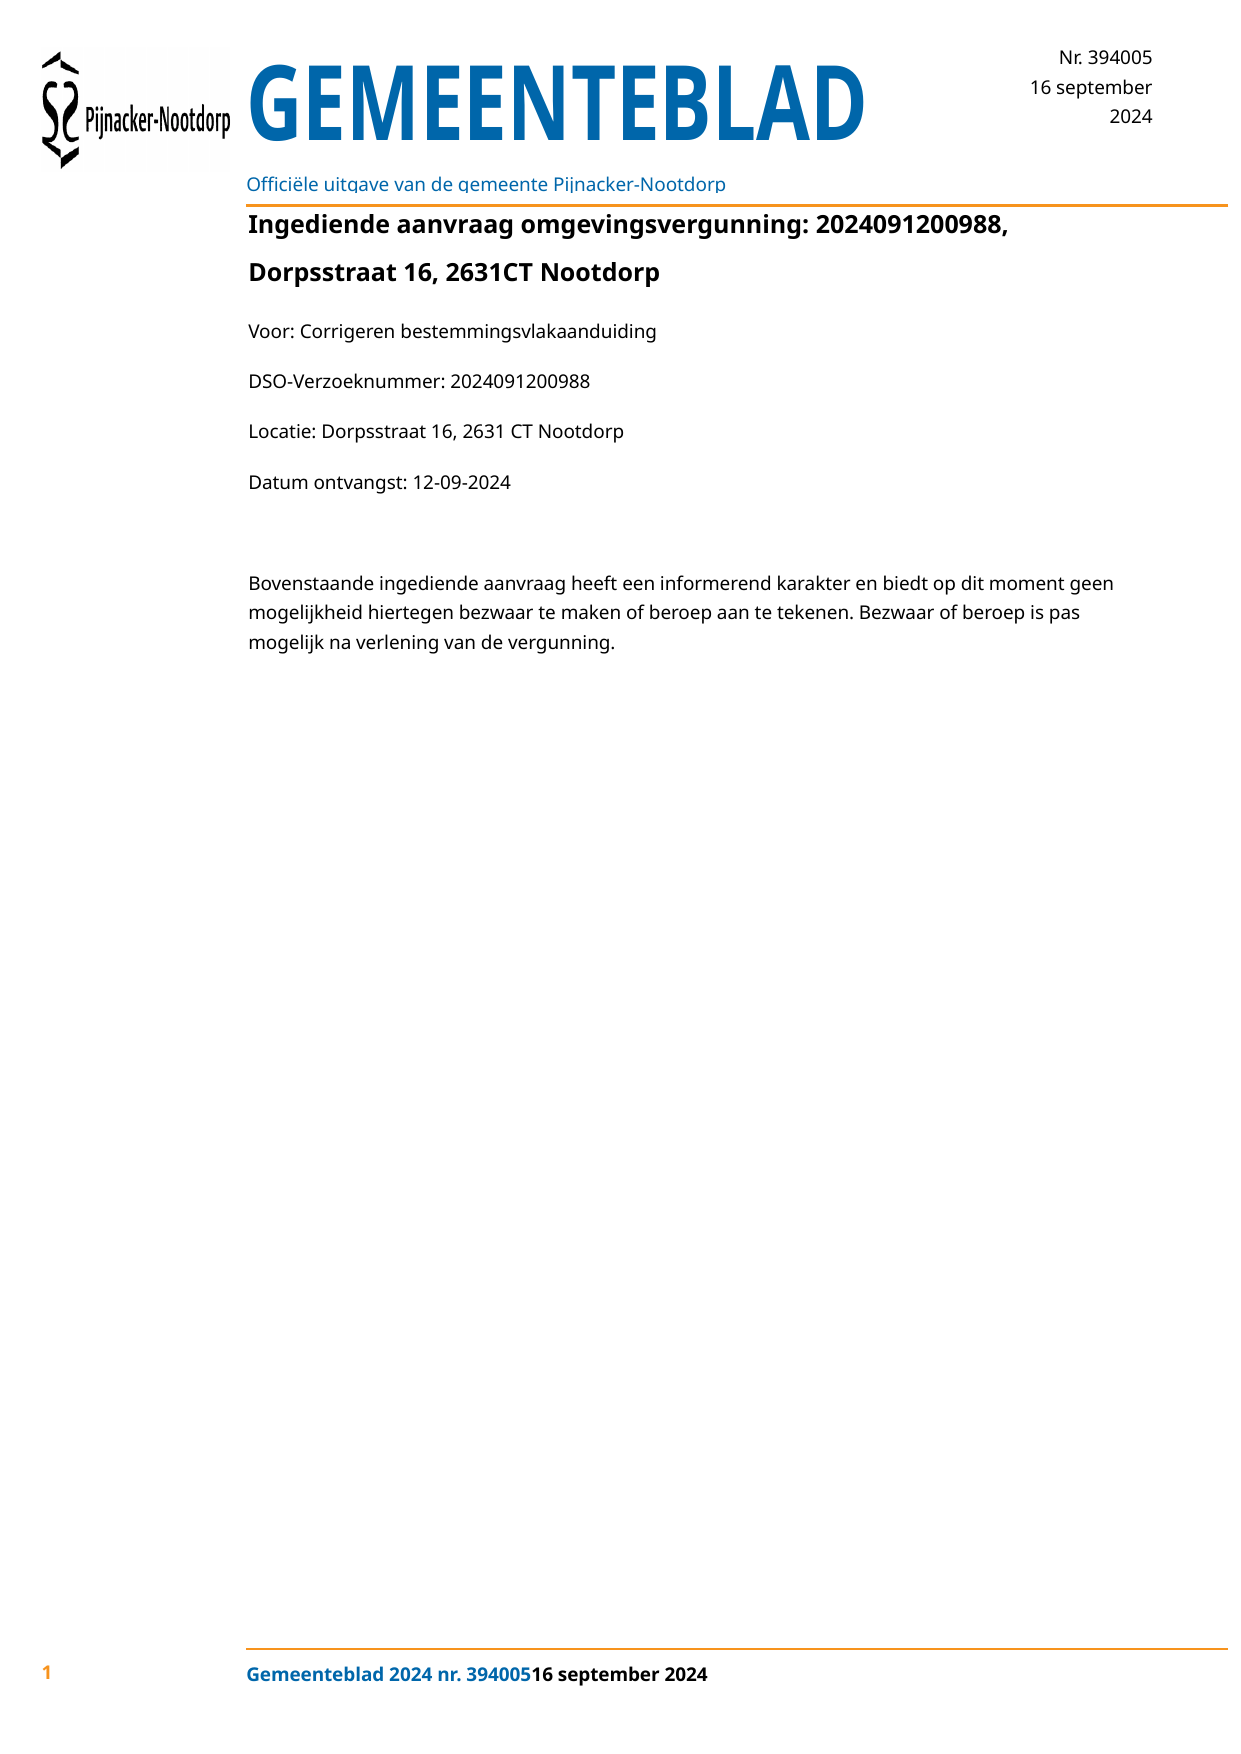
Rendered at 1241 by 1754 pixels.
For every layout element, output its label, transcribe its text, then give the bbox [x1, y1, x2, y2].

picture [41, 47, 231, 172]
text Datum ontvangst: 12-09-2024 [248, 469, 1152, 495]
text Voor: Corrigeren bestemmingsvlakaanduiding [248, 318, 1152, 344]
text Ingediende aanvraag omgevingsvergunning: 2024091200988, Dorpsstraat 16, 2631CT Nootdorp [248, 207, 1152, 288]
text Locatie: Dorpsstraat 16, 2631 CT Nootdorp [248, 419, 1152, 444]
text Bovenstaande ingediende aanvraag heeft een informerend karakter en biedt op dit moment geen mogelijkheid hiertegen bezwaar te maken of beroep aan te tekenen. Bezwaar of beroep is pas mogelijk na verlening van de vergunning. [248, 570, 1152, 655]
text DSO-Verzoeknummer: 2024091200988 [248, 368, 1152, 394]
